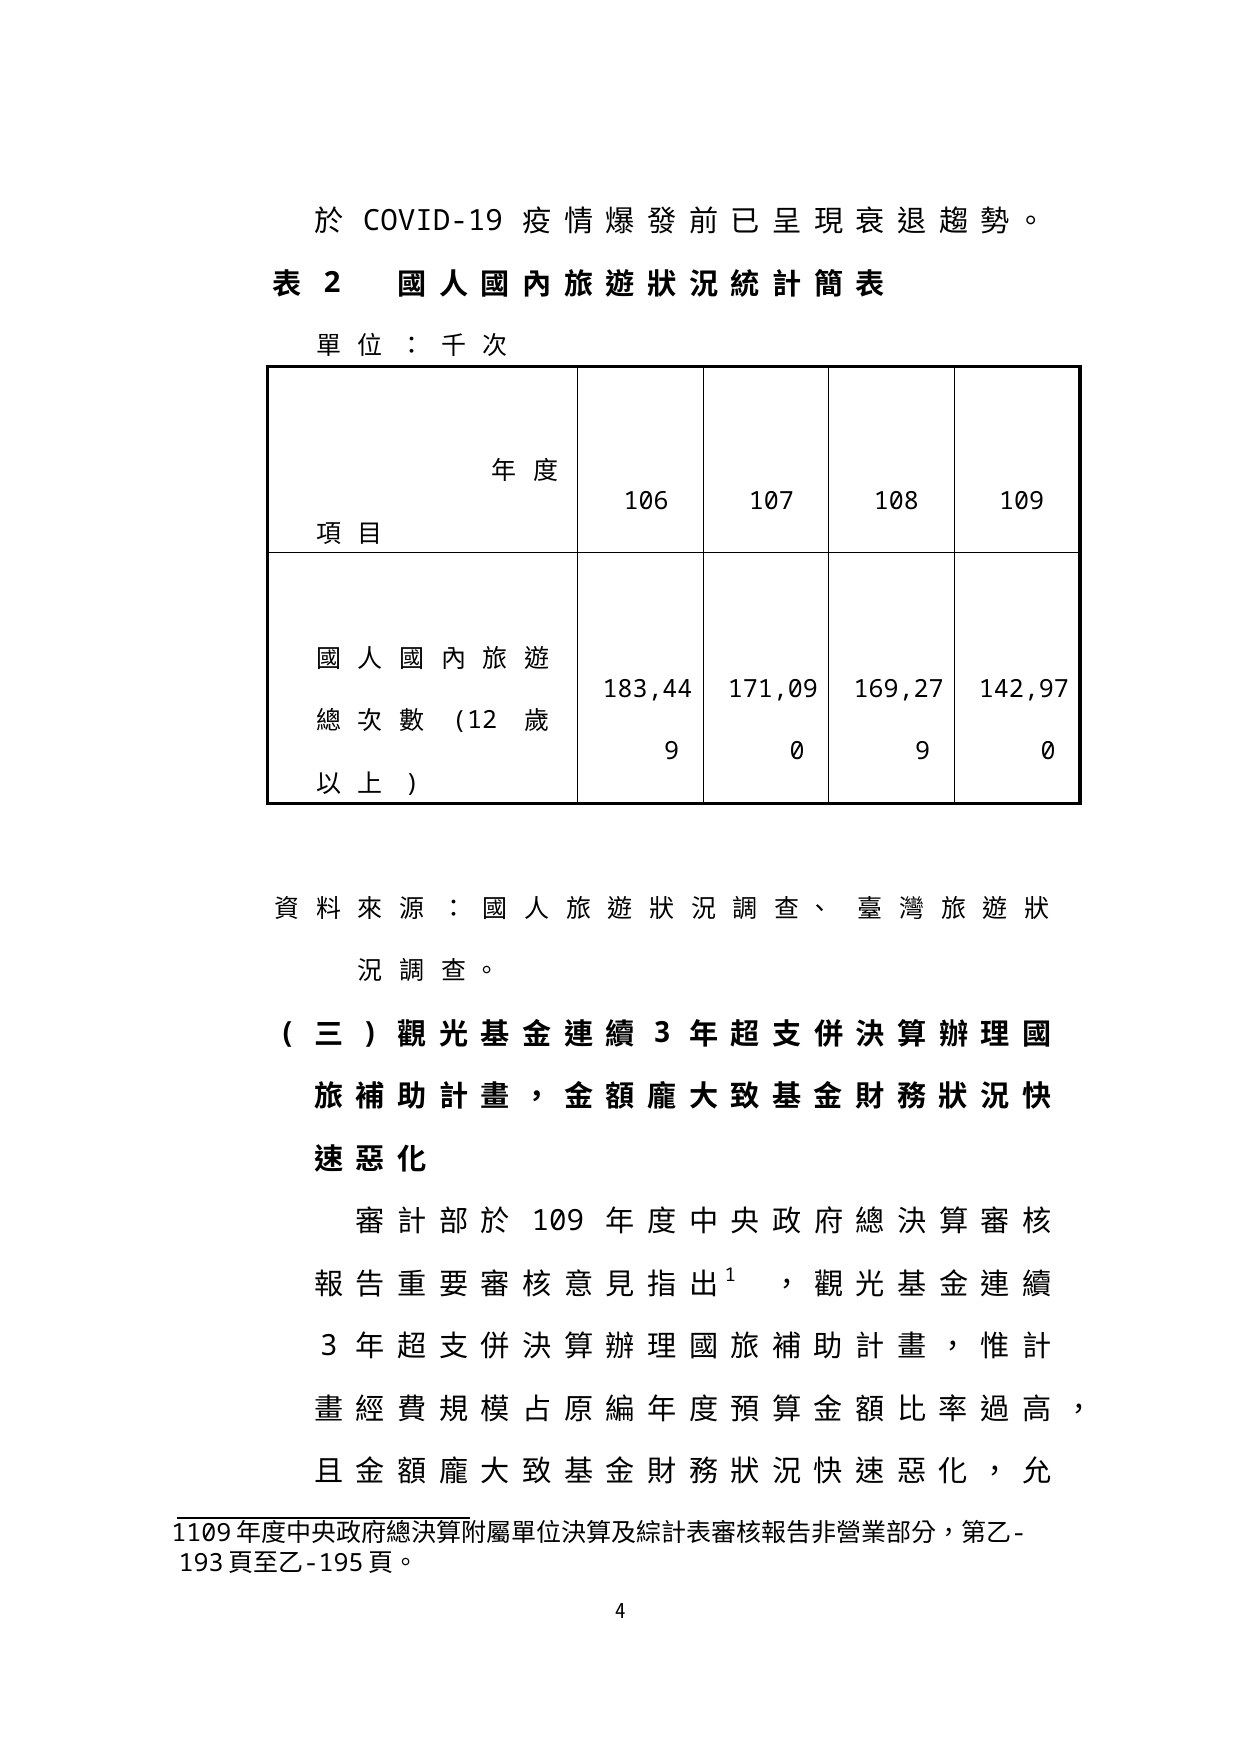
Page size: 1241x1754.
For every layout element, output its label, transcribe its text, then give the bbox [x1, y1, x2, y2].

table_header 109 [955, 368, 1078, 552]
text 審計部於109年度中央政府總決算審核報告重要審核意見指出，觀光基金連續3年超支併決算辦理國旅補助計畫，惟計畫經費規模占原編年度預算金額比率過高，且金額龐大致基金財務狀況快速惡化，允宜審酌財務能力妥適規劃國旅補助計畫，俾免影響基金其他業務之推動執行。 [271, 1177, 1058, 1490]
table_header 108 [829, 368, 954, 552]
table_header 106 [578, 368, 703, 552]
table_cell 169,279 [829, 553, 954, 802]
text 資料來源：國人旅遊狀況調查、臺灣旅遊狀況調查。 [256, 865, 1058, 990]
table_cell 國人國內旅遊總次數(12歲以上) [269, 553, 577, 802]
text (三)觀光基金連續3年超支併決算辦理國旅補助計畫，金額龐大致基金財務狀況快速惡化 [242, 990, 1058, 1177]
text 表2 國人國內旅遊狀況統計簡表 單位：千次 [256, 240, 1058, 365]
table_cell 183,449 [578, 553, 703, 802]
table_header 107 [704, 368, 828, 552]
table_header 年度 項目 [269, 368, 577, 552]
text 於COVID-19疫情爆發前已呈現衰退趨勢。 [271, 177, 1058, 240]
table_cell 171,090 [704, 553, 828, 802]
text 109年度中央政府總決算附屬單位決算及綜計表審核報告非營業部分，第乙-193頁至乙-195頁。 [171, 1518, 1063, 1577]
table_cell 142,970 [955, 553, 1078, 802]
